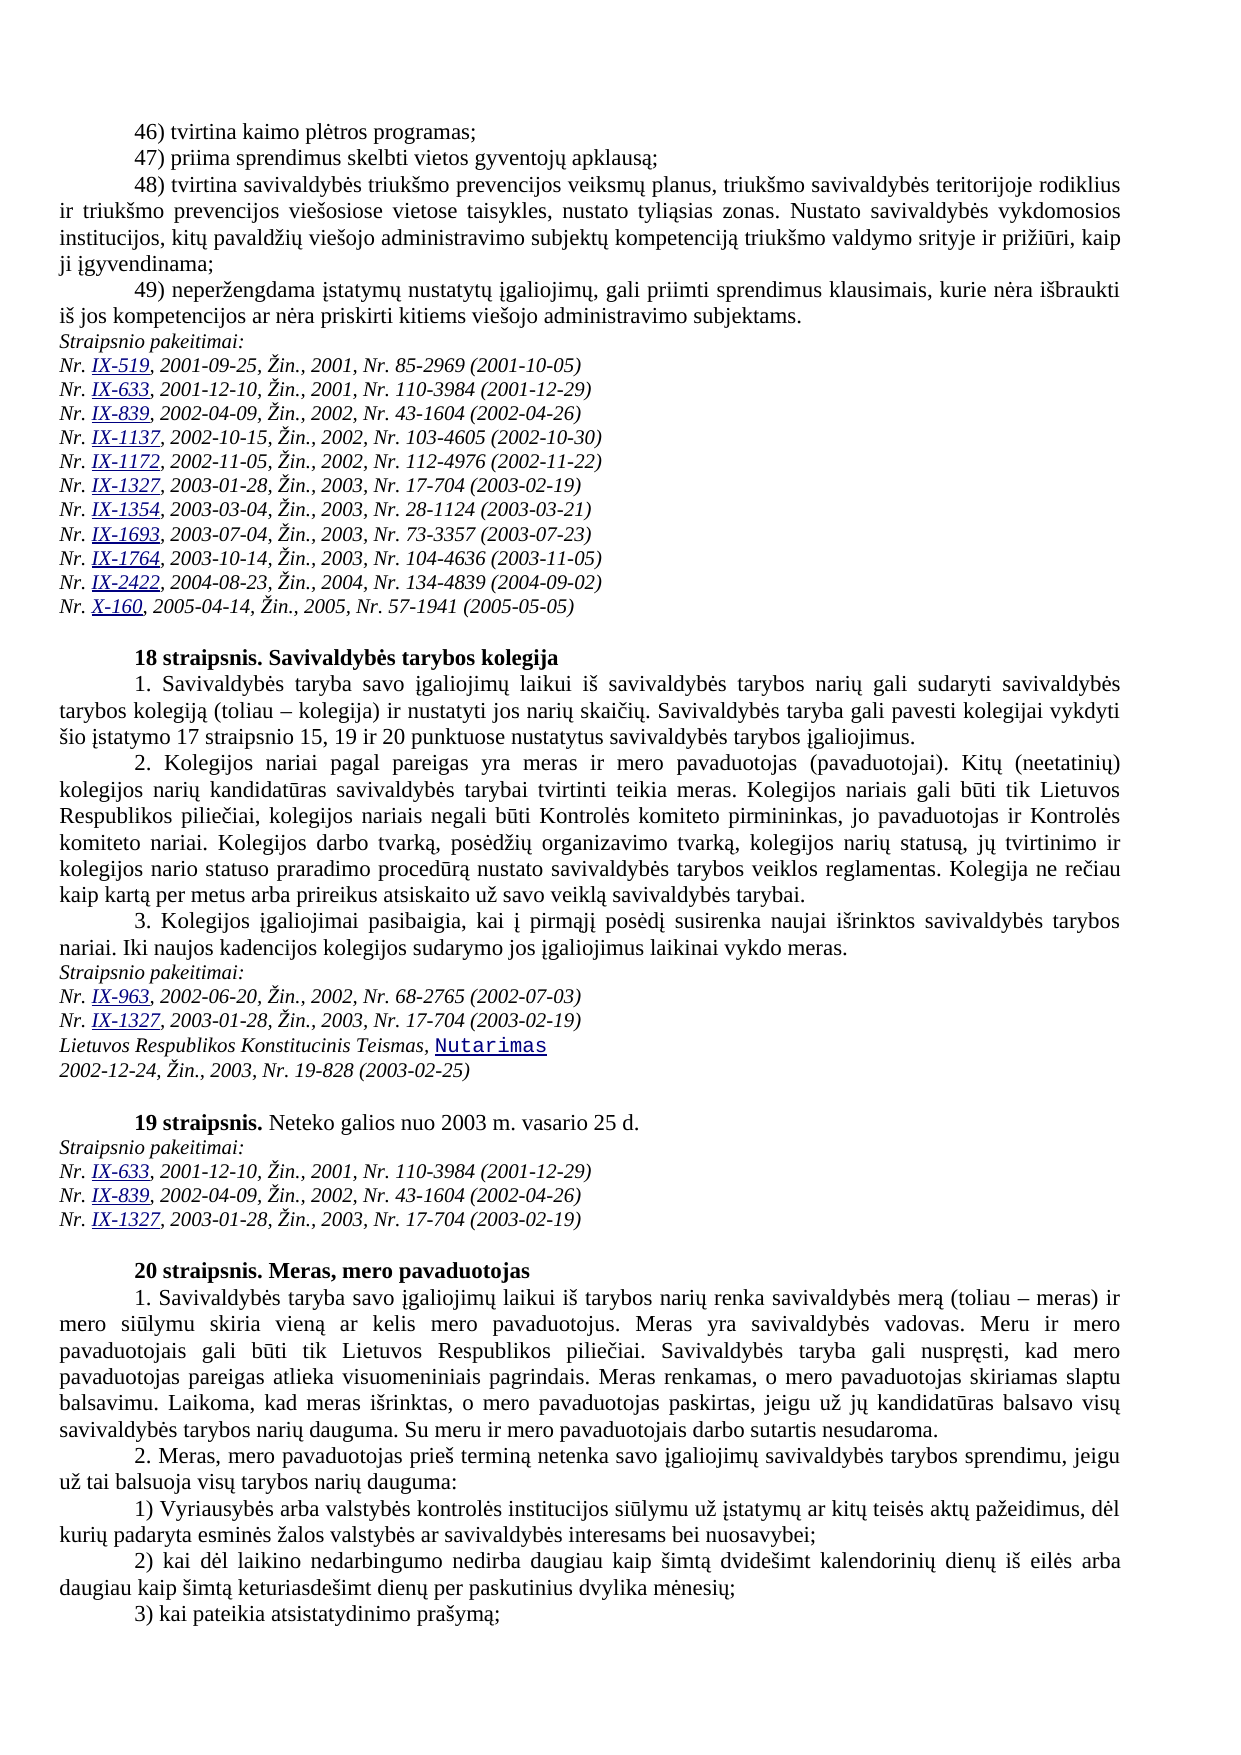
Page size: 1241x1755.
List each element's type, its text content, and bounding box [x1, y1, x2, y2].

text 1. Savivaldybės taryba savo įgaliojimų laikui iš savivaldybės tarybos narių gali sudaryti savivaldybės tarybos kolegiją (toliau – kolegija) ir nustatyti jos narių skaičių. Savivaldybės taryba gali pavesti kolegijai vykdyti šio įstatymo 17 straipsnio 15, 19 ir 20 punktuose nustatytus savivaldybės tarybos įgaliojimus. [59, 670, 1122, 749]
text Nr. IX-1764, 2003-10-14, Žin., 2003, Nr. 104-4636 (2003-11-05) [59, 546, 1122, 569]
text 3) kai pateikia atsistatydinimo prašymą; [59, 1600, 1122, 1627]
text Nr. IX-1172, 2002-11-05, Žin., 2002, Nr. 112-4976 (2002-11-22) [59, 449, 1122, 473]
text 3. Kolegijos įgaliojimai pasibaigia, kai į pirmąjį posėdį susirenka naujai išrinktos savivaldybės tarybos nariai. Iki naujos kadencijos kolegijos sudarymo jos įgaliojimus laikinai vykdo meras. [59, 908, 1122, 960]
text Nr. IX-1354, 2003-03-04, Žin., 2003, Nr. 28-1124 (2003-03-21) [59, 497, 1122, 521]
text Straipsnio pakeitimai: [59, 329, 1122, 353]
text 47) priima sprendimus skelbti vietos gyventojų apklausą; [59, 144, 1122, 171]
text Nr. IX-1327, 2003-01-28, Žin., 2003, Nr. 17-704 (2003-02-19) [59, 1008, 1122, 1032]
text 2. Meras, mero pavaduotojas prieš terminą netenka savo įgaliojimų savivaldybės tarybos sprendimu, jeigu už tai balsuoja visų tarybos narių dauguma: [59, 1442, 1122, 1495]
text Nr. IX-839, 2002-04-09, Žin., 2002, Nr. 43-1604 (2002-04-26) [59, 401, 1122, 425]
text 18 straipsnis. Savivaldybės tarybos kolegija [59, 644, 1122, 670]
text 2. Kolegijos nariai pagal pareigas yra meras ir mero pavaduotojas (pavaduotojai). Kitų (neetatinių) kolegijos narių kandidatūras savivaldybės tarybai tvirtinti teikia meras. Kolegijos nariais gali būti tik Lietuvos Respublikos piliečiai, kolegijos nariais negali būti Kontrolės komiteto pirmininkas, jo pavaduotojas ir Kontrolės komiteto nariai. Kolegijos darbo tvarką, posėdžių organizavimo tvarką, kolegijos narių statusą, jų tvirtinimo ir kolegijos nario statuso praradimo procedūrą nustato savivaldybės tarybos veiklos reglamentas. Kolegija ne rečiau kaip kartą per metus arba prireikus atsiskaito už savo veiklą savivaldybės tarybai. [59, 749, 1122, 908]
text Nr. IX-633, 2001-12-10, Žin., 2001, Nr. 110-3984 (2001-12-29) [59, 1159, 1122, 1183]
text Straipsnio pakeitimai: [59, 960, 1122, 984]
text Nr. IX-1137, 2002-10-15, Žin., 2002, Nr. 103-4605 (2002-10-30) [59, 425, 1122, 449]
text 2002-12-24, Žin., 2003, Nr. 19-828 (2003-02-25) [59, 1058, 1122, 1082]
text 1. Savivaldybės taryba savo įgaliojimų laikui iš tarybos narių renka savivaldybės merą (toliau – meras) ir mero siūlymu skiria vieną ar kelis mero pavaduotojus. Meras yra savivaldybės vadovas. Meru ir mero pavaduotojais gali būti tik Lietuvos Respublikos piliečiai. Savivaldybės taryba gali nuspręsti, kad mero pavaduotojas pareigas atlieka visuomeniniais pagrindais. Meras renkamas, o mero pavaduotojas skiriamas slaptu balsavimu. Laikoma, kad meras išrinktas, o mero pavaduotojas paskirtas, jeigu už jų kandidatūras balsavo visų savivaldybės tarybos narių dauguma. Su meru ir mero pavaduotojais darbo sutartis nesudaroma. [59, 1284, 1122, 1442]
text Straipsnio pakeitimai: [59, 1135, 1122, 1159]
text 48) tvirtina savivaldybės triukšmo prevencijos veiksmų planus, triukšmo savivaldybės teritorijoje rodiklius ir triukšmo prevencijos viešosiose vietose taisykles, nustato tyliąsias zonas. Nustato savivaldybės vykdomosios institucijos, kitų pavaldžių viešojo administravimo subjektų kompetenciją triukšmo valdymo srityje ir prižiūri, kaip ji įgyvendinama; [59, 171, 1122, 276]
text 49) neperžengdama įstatymų nustatytų įgaliojimų, gali priimti sprendimus klausimais, kurie nėra išbraukti iš jos kompetencijos ar nėra priskirti kitiems viešojo administravimo subjektams. [59, 276, 1122, 329]
text Nr. IX-1693, 2003-07-04, Žin., 2003, Nr. 73-3357 (2003-07-23) [59, 521, 1122, 546]
text 46) tvirtina kaimo plėtros programas; [59, 118, 1122, 144]
text Nr. IX-1327, 2003-01-28, Žin., 2003, Nr. 17-704 (2003-02-19) [59, 1207, 1122, 1231]
text 1) Vyriausybės arba valstybės kontrolės institucijos siūlymu už įstatymų ar kitų teisės aktų pažeidimus, dėl kurių padaryta esminės žalos valstybės ar savivaldybės interesams bei nuosavybei; [59, 1495, 1122, 1547]
text Lietuvos Respublikos Konstitucinis Teismas, Nutarimas [59, 1032, 1122, 1058]
text Nr. IX-839, 2002-04-09, Žin., 2002, Nr. 43-1604 (2002-04-26) [59, 1183, 1122, 1207]
text Nr. IX-963, 2002-06-20, Žin., 2002, Nr. 68-2765 (2002-07-03) [59, 984, 1122, 1008]
text Nr. IX-2422, 2004-08-23, Žin., 2004, Nr. 134-4839 (2004-09-02) [59, 569, 1122, 594]
text 19 straipsnis. Neteko galios nuo 2003 m. vasario 25 d. [59, 1109, 1122, 1135]
text Nr. IX-1327, 2003-01-28, Žin., 2003, Nr. 17-704 (2003-02-19) [59, 473, 1122, 497]
text Nr. IX-519, 2001-09-25, Žin., 2001, Nr. 85-2969 (2001-10-05) [59, 353, 1122, 377]
text 20 straipsnis. Meras, mero pavaduotojas [59, 1258, 1122, 1284]
text Nr. IX-633, 2001-12-10, Žin., 2001, Nr. 110-3984 (2001-12-29) [59, 377, 1122, 401]
text Nr. X-160, 2005-04-14, Žin., 2005, Nr. 57-1941 (2005-05-05) [59, 594, 1122, 618]
text 2) kai dėl laikino nedarbingumo nedirba daugiau kaip šimtą dvidešimt kalendorinių dienų iš eilės arba daugiau kaip šimtą keturiasdešimt dienų per paskutinius dvylika mėnesių; [59, 1547, 1122, 1600]
